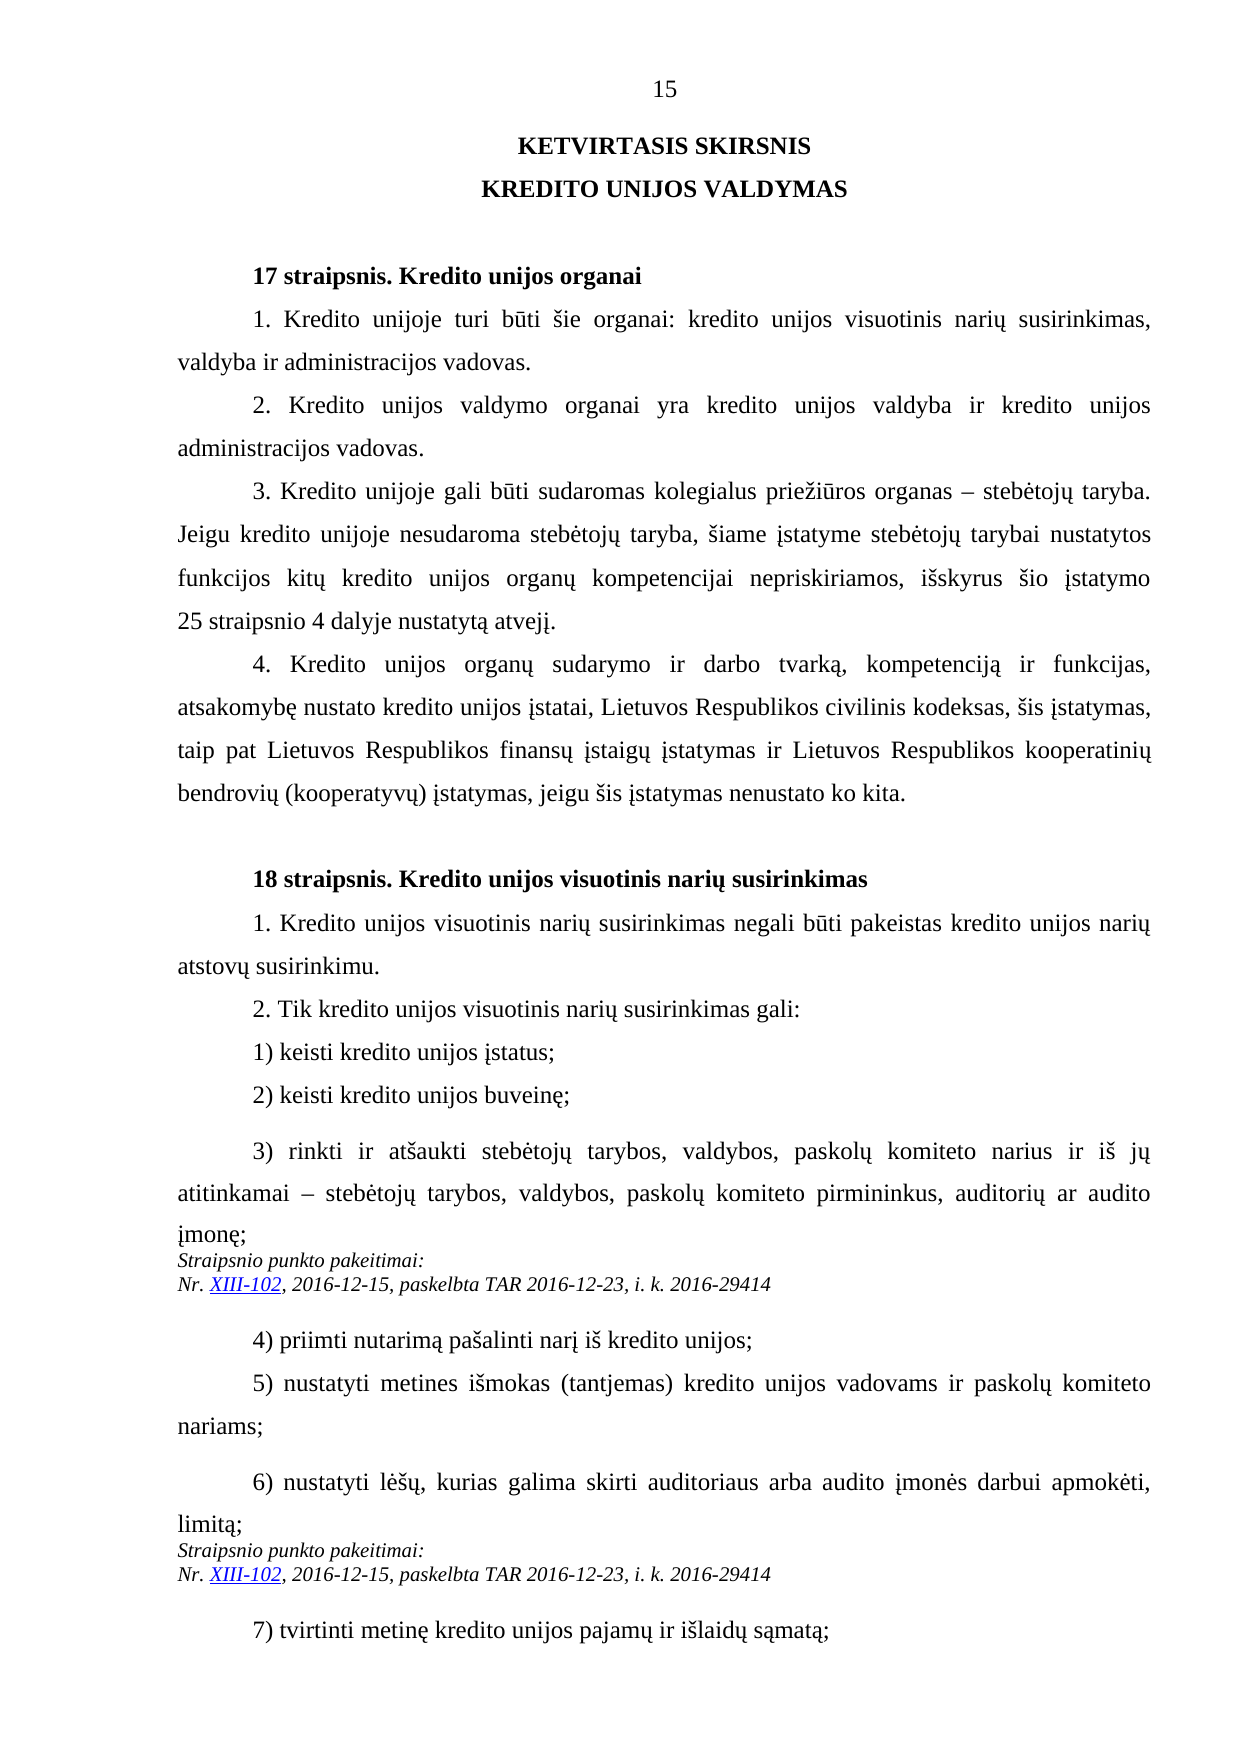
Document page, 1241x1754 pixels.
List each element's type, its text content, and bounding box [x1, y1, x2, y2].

text Nr. XIII-102, 2016-12-15, paskelbta TAR 2016-12-23, i. k. 2016-29414 [177, 1562, 1152, 1586]
text 17 straipsnis. Kredito unijos organai [177, 261, 1152, 289]
text KETVIRTASIS SKIRSNIS [177, 131, 1152, 160]
text 7) tvirtinti metinę kredito unijos pajamų ir išlaidų sąmatą; [177, 1615, 1152, 1643]
text 3. Kredito unijoje gali būti sudaromas kolegialus priežiūros organas – stebėtojų taryba. Jeigu kredito unijoje nesudaroma stebėtojų taryba, šiame įstatyme stebėtojų tarybai nustatytos funkcijos kitų kredito unijos organų kompetencijai nepriskiriamos, išskyrus šio įstatymo 25 straipsnio 4 dalyje nustatytą atvejį. [177, 476, 1152, 634]
text 1. Kredito unijos visuotinis narių susirinkimas negali būti pakeistas kredito unijos narių atstovų susirinkimu. [177, 908, 1152, 979]
text 6) nustatyti lėšų, kurias galima skirti auditoriaus arba audito įmonės darbui apmokėti, limitą; [177, 1454, 1152, 1538]
text 18 straipsnis. Kredito unijos visuotinis narių susirinkimas [177, 864, 1152, 893]
text 4) priimti nutarimą pašalinti narį iš kredito unijos; [177, 1325, 1152, 1354]
text 2. Tik kredito unijos visuotinis narių susirinkimas gali: [177, 994, 1152, 1023]
text 5) nustatyti metines išmokas (tantjemas) kredito unijos vadovams ir paskolų komiteto nariams; [177, 1368, 1152, 1440]
text KREDITO UNIJOS VALDYMAS [177, 174, 1152, 203]
text Nr. XIII-102, 2016-12-15, paskelbta TAR 2016-12-23, i. k. 2016-29414 [177, 1272, 1152, 1296]
text 2) keisti kredito unijos buveinę; [177, 1080, 1152, 1109]
text Straipsnio punkto pakeitimai: [177, 1538, 1152, 1562]
text 4. Kredito unijos organų sudarymo ir darbo tvarką, kompetenciją ir funkcijas, atsakomybę nustato kredito unijos įstatai, Lietuvos Respublikos civilinis kodeksas, šis įstatymas, taip pat Lietuvos Respublikos finansų įstaigų įstatymas ir Lietuvos Respublikos kooperatinių bendrovių (kooperatyvų) įstatymas, jeigu šis įstatymas nenustato ko kita. [177, 649, 1152, 807]
text 3) rinkti ir atšaukti stebėtojų tarybos, valdybos, paskolų komiteto narius ir iš jų atitinkamai – stebėtojų tarybos, valdybos, paskolų komiteto pirmininkus, auditorių ar audito įmonę; [177, 1123, 1152, 1248]
text 1. Kredito unijoje turi būti šie organai: kredito unijos visuotinis narių susirinkimas, valdyba ir administracijos vadovas. [177, 304, 1152, 376]
text Straipsnio punkto pakeitimai: [177, 1248, 1152, 1272]
text 2. Kredito unijos valdymo organai yra kredito unijos valdyba ir kredito unijos administracijos vadovas. [177, 390, 1152, 462]
text 1) keisti kredito unijos įstatus; [177, 1037, 1152, 1066]
